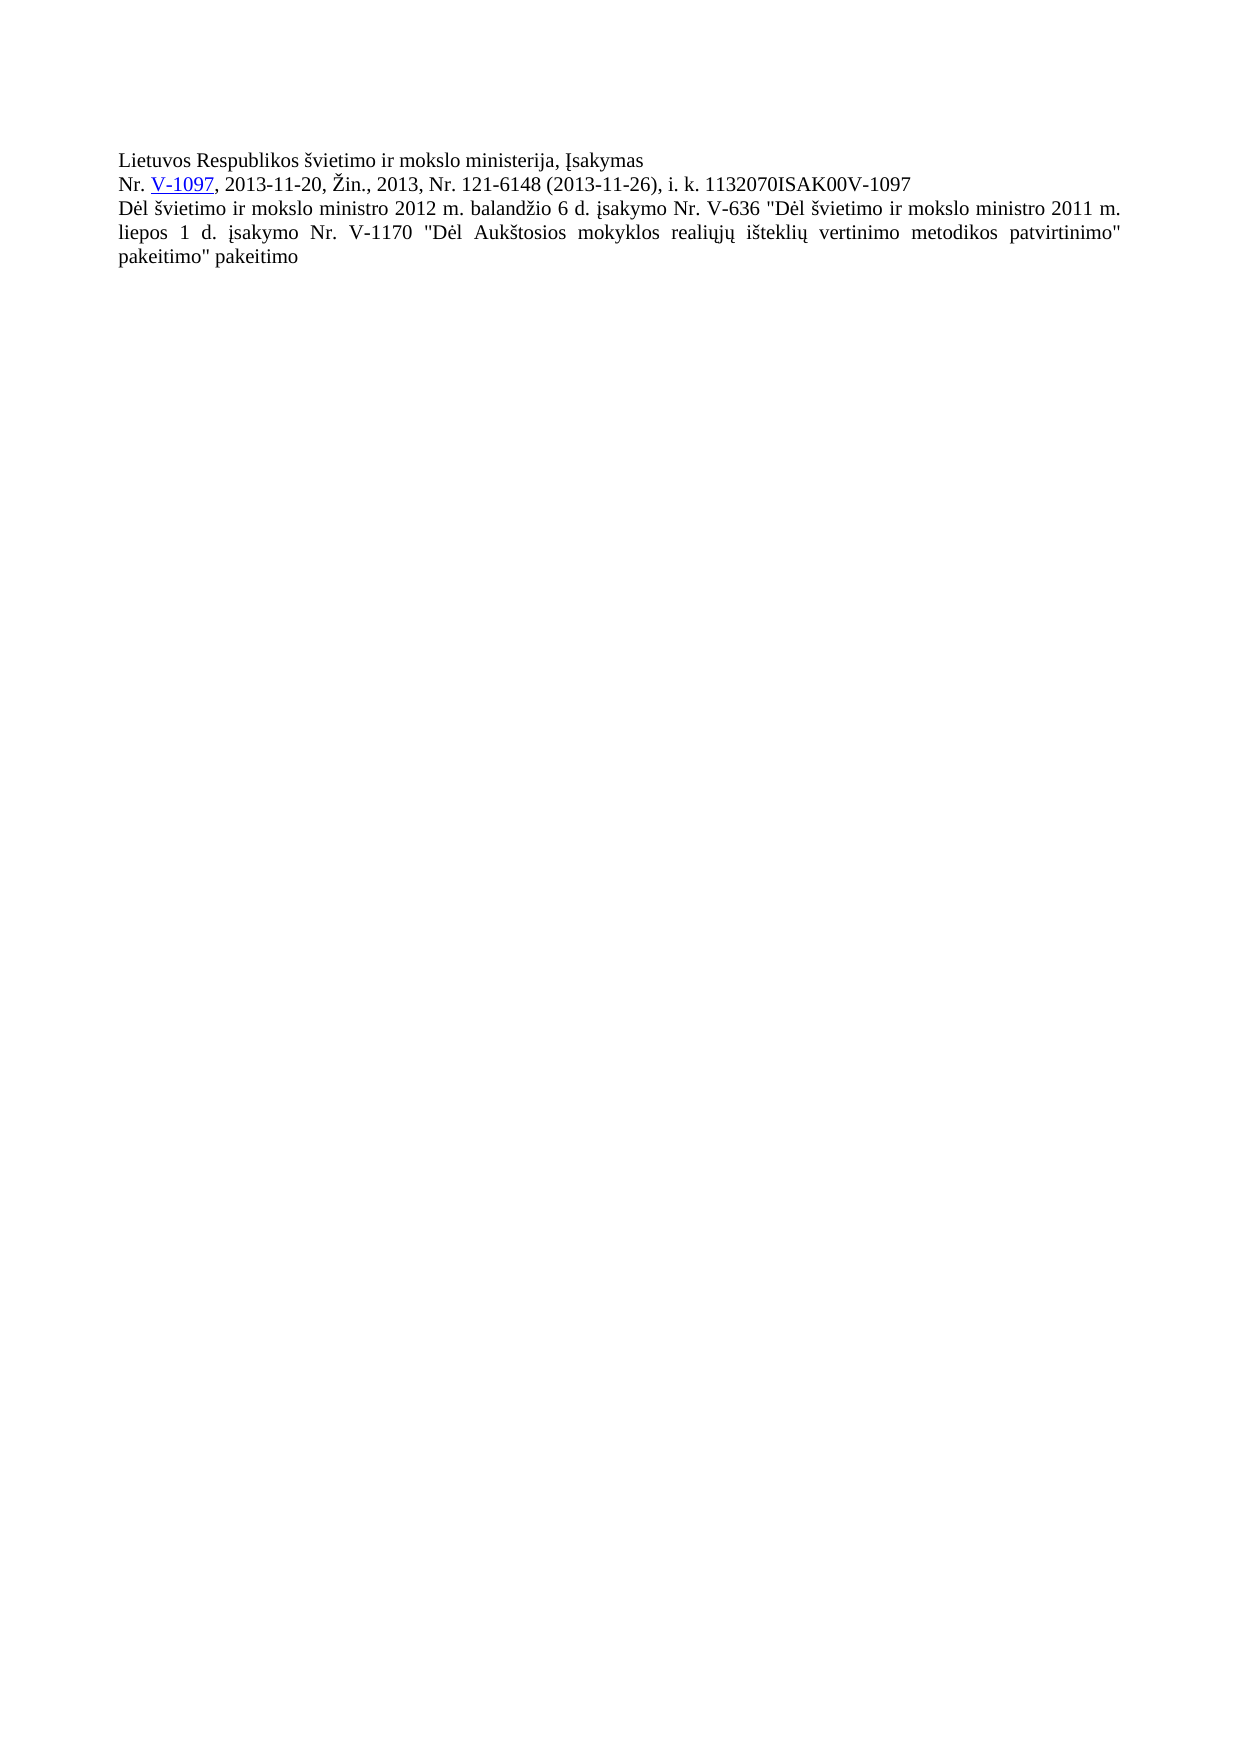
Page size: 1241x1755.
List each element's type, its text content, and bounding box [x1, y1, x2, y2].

text Nr. V-1097, 2013-11-20, Žin., 2013, Nr. 121-6148 (2013-11-26), i. k. 1132070ISAK00V-1097 [118, 172, 1122, 196]
text Lietuvos Respublikos švietimo ir mokslo ministerija, Įsakymas [118, 148, 1122, 172]
text Dėl švietimo ir mokslo ministro 2012 m. balandžio 6 d. įsakymo Nr. V-636 "Dėl švietimo ir mokslo ministro 2011 m. liepos 1 d. įsakymo Nr. V-1170 "Dėl Aukštosios mokyklos realiųjų išteklių vertinimo metodikos patvirtinimo" pakeitimo" pakeitimo [118, 196, 1122, 268]
